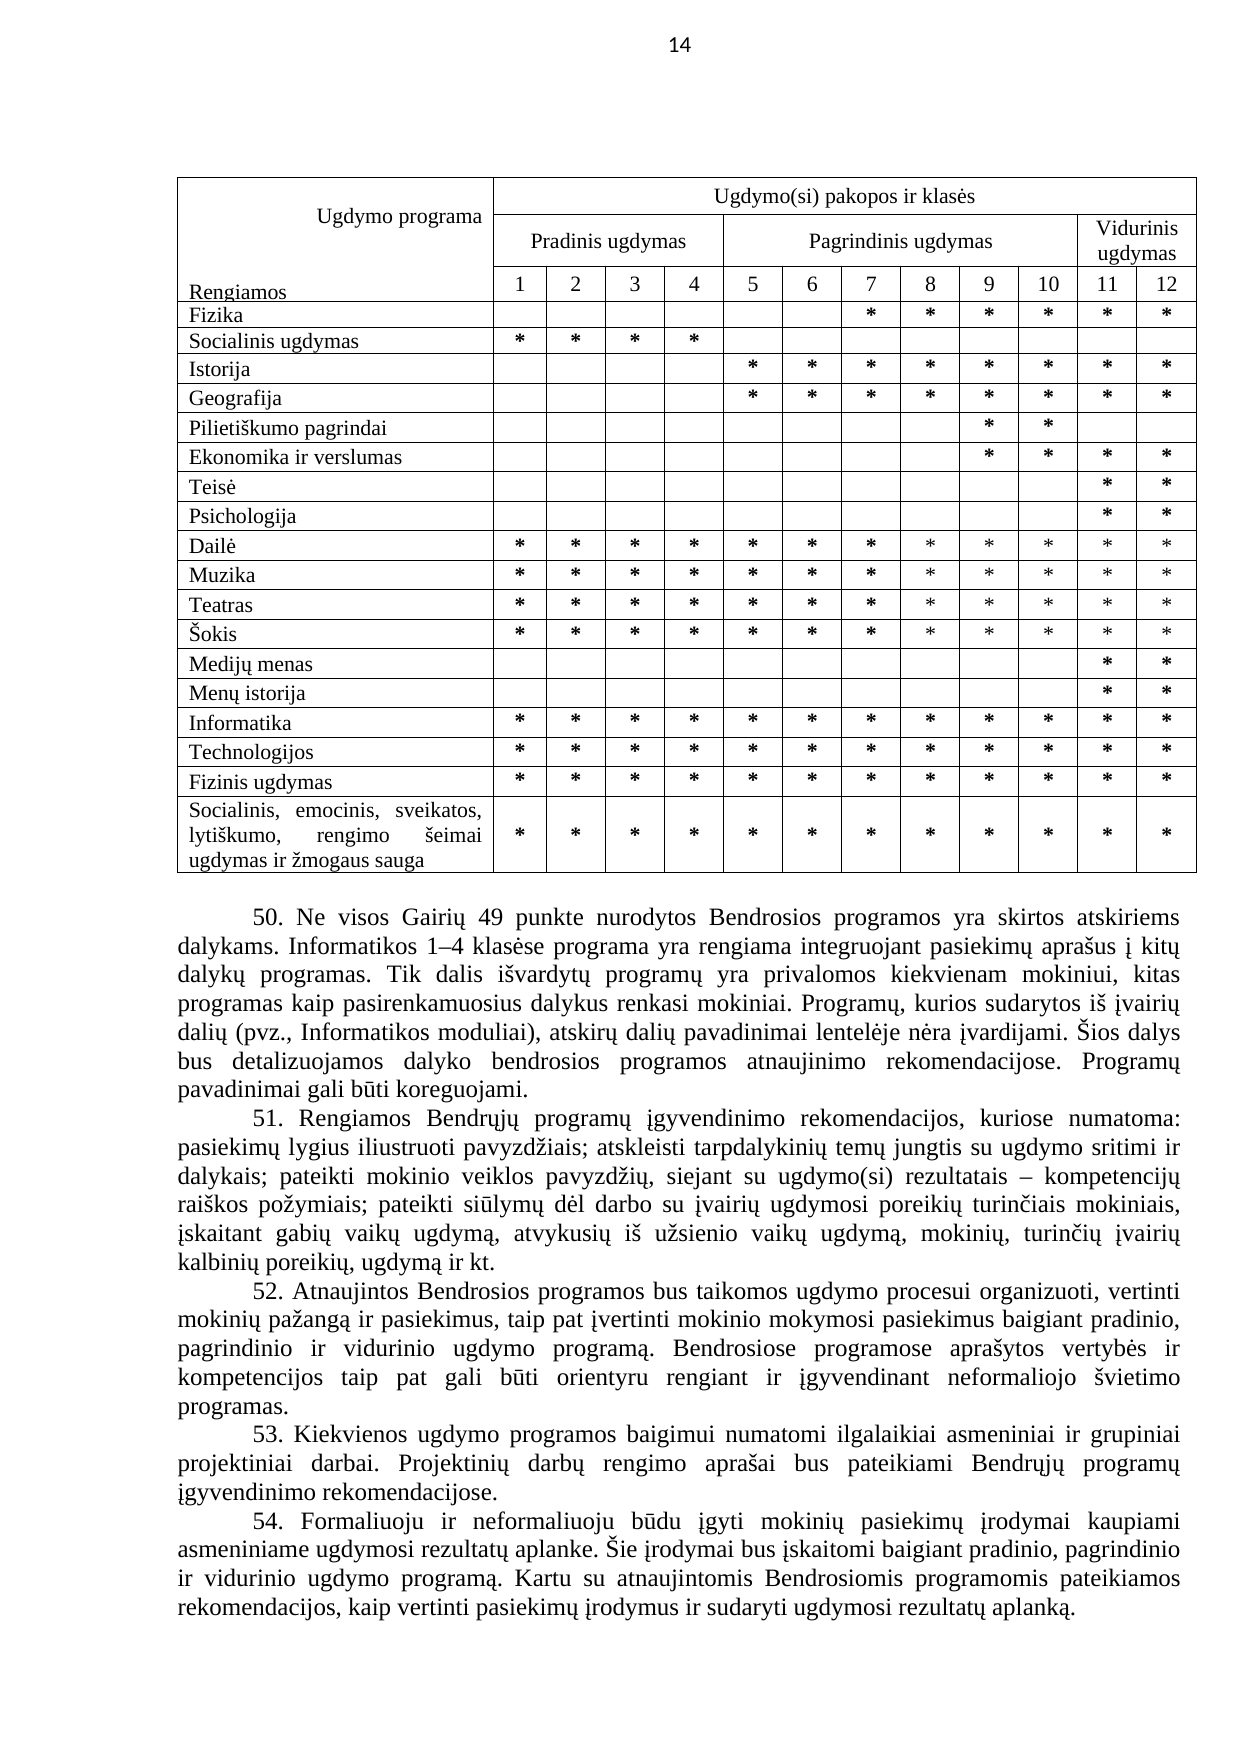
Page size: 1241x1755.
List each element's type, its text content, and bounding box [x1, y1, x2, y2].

table_cell Pagrindinis ugdymas [724, 215, 1077, 266]
table_cell * [1137, 443, 1196, 471]
table_cell * [901, 561, 959, 589]
table_cell * [724, 384, 782, 412]
table_cell * [901, 590, 959, 619]
table_cell * [547, 531, 605, 560]
table_cell [783, 302, 841, 327]
table_cell [606, 502, 664, 530]
table_cell * [547, 590, 605, 619]
table_cell * [1137, 354, 1196, 383]
table_cell [665, 472, 723, 501]
table_cell * [1019, 384, 1077, 412]
table_cell [494, 354, 546, 383]
table_cell * [724, 767, 782, 796]
table_cell Technologijos [178, 738, 493, 766]
table_header Ugdymo programa Rengiamos arba atnaujinamos Bendrosios programos [178, 178, 493, 301]
table_cell * [606, 797, 664, 872]
table_cell * [1019, 620, 1077, 648]
table_cell [842, 502, 900, 530]
table_cell * [1137, 472, 1196, 501]
table_cell [547, 443, 605, 471]
table_cell * [1078, 767, 1136, 796]
table_cell * [783, 561, 841, 589]
table_cell * [494, 620, 546, 648]
table_cell 10 [1019, 267, 1077, 301]
table_cell 9 [960, 267, 1018, 301]
table_cell [494, 413, 546, 442]
table_cell * [842, 590, 900, 619]
table_cell [547, 302, 605, 327]
table_cell * [665, 767, 723, 796]
table_cell * [1137, 620, 1196, 648]
table_cell * [665, 620, 723, 648]
table_cell * [1078, 649, 1136, 678]
table_cell [724, 679, 782, 707]
table_cell * [901, 797, 959, 872]
table_cell Fizika [178, 302, 493, 327]
table_cell * [494, 561, 546, 589]
table_cell * [1078, 738, 1136, 766]
table_cell * [1078, 590, 1136, 619]
table_cell * [1019, 443, 1077, 471]
table_cell * [960, 443, 1018, 471]
table_cell Medijų menas [178, 649, 493, 678]
table_cell [665, 649, 723, 678]
table_cell [665, 354, 723, 383]
table_cell [724, 413, 782, 442]
table_cell [960, 328, 1018, 353]
table_cell * [1078, 354, 1136, 383]
table_cell * [960, 708, 1018, 737]
table_cell [494, 384, 546, 412]
table_cell * [1137, 302, 1196, 327]
table_cell Teatras [178, 590, 493, 619]
table_cell * [960, 413, 1018, 442]
table_cell * [783, 384, 841, 412]
table_cell * [1137, 679, 1196, 707]
table_cell [547, 413, 605, 442]
text 53. Kiekvienos ugdymo programos baigimui numatomi ilgalaikiai asmeniniai ir grupiniai projektiniai darbai. Projektinių darbų rengimo aprašai bus pateikiami Bendrųjų programų įgyvendinimo rekomendacijose. [177, 1419, 1181, 1506]
text 54. Formaliuoju ir neformaliuoju būdu įgyti mokinių pasiekimų įrodymai kaupiami asmeniniame ugdymosi rezultatų aplanke. Šie įrodymai bus įskaitomi baigiant pradinio, pagrindinio ir vidurinio ugdymo programą. Kartu su atnaujintomis Bendrosiomis programomis pateikiamos rekomendacijos, kaip vertinti pasiekimų įrodymus ir sudaryti ugdymosi rezultatų aplanką. [177, 1506, 1181, 1621]
table_cell 12 [1137, 267, 1196, 301]
table_cell * [842, 708, 900, 737]
table_cell * [1137, 531, 1196, 560]
table_cell * [1137, 384, 1196, 412]
table_cell * [842, 561, 900, 589]
table_cell * [494, 797, 546, 872]
table_cell Geografija [178, 384, 493, 412]
table_cell * [842, 302, 900, 327]
table_cell * [960, 531, 1018, 560]
table_cell [901, 502, 959, 530]
table_cell Pilietiškumo pagrindai [178, 413, 493, 442]
table_cell * [1137, 738, 1196, 766]
table_cell * [1019, 590, 1077, 619]
table_cell [606, 649, 664, 678]
table_cell * [665, 738, 723, 766]
table_cell [547, 679, 605, 707]
table_cell * [1078, 620, 1136, 648]
table_cell * [842, 797, 900, 872]
text 50. Ne visos Gairių 49 punkte nurodytos Bendrosios programos yra skirtos atskiriems dalykams. Informatikos 1–4 klasėse programa yra rengiama integruojant pasiekimų aprašus į kitų dalykų programas. Tik dalis išvardytų programų yra privalomos kiekvienam mokiniui, kitas programas kaip pasirenkamuosius dalykus renkasi mokiniai. Programų, kurios sudarytos iš įvairių dalių (pvz., Informatikos moduliai), atskirų dalių pavadinimai lentelėje nėra įvardijami. Šios dalys bus detalizuojamos dalyko bendrosios programos atnaujinimo rekomendacijose. Programų pavadinimai gali būti koreguojami. [177, 902, 1181, 1103]
table_cell [547, 472, 605, 501]
table_cell [842, 472, 900, 501]
table_cell [494, 302, 546, 327]
table_cell * [783, 590, 841, 619]
table_cell [494, 649, 546, 678]
table_cell * [1078, 443, 1136, 471]
table_cell * [842, 620, 900, 648]
table_cell Psichologija [178, 502, 493, 530]
table_cell * [1019, 797, 1077, 872]
table_cell * [960, 302, 1018, 327]
table_cell [842, 413, 900, 442]
table_cell * [783, 531, 841, 560]
text 52. Atnaujintos Bendrosios programos bus taikomos ugdymo procesui organizuoti, vertinti mokinių pažangą ir pasiekimus, taip pat įvertinti mokinio mokymosi pasiekimus baigiant pradinio, pagrindinio ir vidurinio ugdymo programą. Bendrosiose programose aprašytos vertybės ir kompetencijos taip pat gali būti orientyru rengiant ir įgyvendinant neformaliojo švietimo programas. [177, 1276, 1181, 1419]
table_cell * [842, 738, 900, 766]
table_cell [724, 502, 782, 530]
table_cell * [901, 302, 959, 327]
table_cell * [494, 738, 546, 766]
table_cell * [901, 384, 959, 412]
table_cell * [783, 738, 841, 766]
table_cell Menų istorija [178, 679, 493, 707]
table_cell [724, 302, 782, 327]
table_cell [547, 649, 605, 678]
table_cell [606, 413, 664, 442]
table_cell * [842, 531, 900, 560]
table_cell * [1137, 561, 1196, 589]
table_cell * [901, 354, 959, 383]
table_cell [606, 384, 664, 412]
table_cell * [783, 797, 841, 872]
table_cell * [547, 708, 605, 737]
table_cell * [960, 590, 1018, 619]
table_cell * [1078, 502, 1136, 530]
text 51. Rengiamos Bendrųjų programų įgyvendinimo rekomendacijos, kuriose numatoma: pasiekimų lygius iliustruoti pavyzdžiais; atskleisti tarpdalykinių temų jungtis su ugdymo sritimi ir dalykais; pateikti mokinio veiklos pavyzdžių, siejant su ugdymo(si) rezultatais – kompetencijų raiškos požymiais; pateikti siūlymų dėl darbo su įvairių ugdymosi poreikių turinčiais mokiniais, įskaitant gabių vaikų ugdymą, atvykusių iš užsienio vaikų ugdymą, mokinių, turinčių įvairių kalbinių poreikių, ugdymą ir kt. [177, 1103, 1181, 1276]
table_cell [606, 354, 664, 383]
table_cell * [1137, 708, 1196, 737]
table_cell * [1137, 590, 1196, 619]
table_cell [901, 443, 959, 471]
table_cell Teisė [178, 472, 493, 501]
table_cell * [960, 797, 1018, 872]
table_cell * [606, 620, 664, 648]
table_cell [783, 502, 841, 530]
table_cell [547, 354, 605, 383]
table_cell * [960, 561, 1018, 589]
table_cell [842, 649, 900, 678]
table_cell * [1078, 708, 1136, 737]
table_cell [494, 472, 546, 501]
table_cell * [783, 620, 841, 648]
table_cell [1019, 472, 1077, 501]
table_cell * [842, 384, 900, 412]
table_cell [1019, 502, 1077, 530]
table_cell * [724, 797, 782, 872]
table_cell * [1019, 561, 1077, 589]
table_cell * [901, 620, 959, 648]
table_cell [1137, 328, 1196, 353]
table_cell * [842, 354, 900, 383]
table_cell Muzika [178, 561, 493, 589]
table_cell [901, 472, 959, 501]
table_cell * [1078, 531, 1136, 560]
table_cell * [724, 561, 782, 589]
table_cell * [1137, 797, 1196, 872]
table_cell [901, 328, 959, 353]
table_cell * [1019, 738, 1077, 766]
table_cell * [494, 767, 546, 796]
table_cell * [724, 590, 782, 619]
table_cell * [547, 328, 605, 353]
table_cell * [1078, 472, 1136, 501]
table_cell 3 [606, 267, 664, 301]
table_cell [1019, 649, 1077, 678]
table_cell * [724, 620, 782, 648]
table_cell [783, 413, 841, 442]
table_cell [960, 472, 1018, 501]
table_cell [724, 328, 782, 353]
table_cell Šokis [178, 620, 493, 648]
table_cell * [606, 531, 664, 560]
table_cell * [960, 620, 1018, 648]
table_cell Socialinis, emocinis, sveikatos, lytiškumo, rengimo šeimai ugdymas ir žmogaus sauga [178, 797, 493, 872]
table_cell * [547, 620, 605, 648]
table_cell * [547, 797, 605, 872]
table_cell 11 [1078, 267, 1136, 301]
table_cell [1019, 328, 1077, 353]
table_cell [724, 443, 782, 471]
table_cell * [842, 767, 900, 796]
table_cell [547, 384, 605, 412]
table_cell [606, 302, 664, 327]
table_cell * [960, 738, 1018, 766]
table_cell [960, 502, 1018, 530]
table_cell [494, 443, 546, 471]
table_cell [783, 472, 841, 501]
table_cell [665, 413, 723, 442]
table_cell [665, 502, 723, 530]
table_cell * [1137, 649, 1196, 678]
table_cell [606, 472, 664, 501]
table_cell Vidurinis ugdymas [1078, 215, 1196, 266]
table_cell * [724, 738, 782, 766]
table_cell * [665, 708, 723, 737]
table_cell [665, 302, 723, 327]
table_cell [1019, 679, 1077, 707]
table_cell * [901, 531, 959, 560]
table_cell Istorija [178, 354, 493, 383]
table_cell * [1019, 354, 1077, 383]
table_cell [1078, 328, 1136, 353]
table_cell * [901, 708, 959, 737]
table_cell [842, 679, 900, 707]
table_cell [901, 649, 959, 678]
table_cell [1137, 413, 1196, 442]
table_cell * [665, 328, 723, 353]
table_cell Informatika [178, 708, 493, 737]
table_cell [783, 443, 841, 471]
table_cell [1078, 413, 1136, 442]
table_cell * [901, 767, 959, 796]
table_cell [960, 679, 1018, 707]
table_cell * [665, 531, 723, 560]
table_cell * [783, 354, 841, 383]
table_cell 4 [665, 267, 723, 301]
table_cell * [494, 590, 546, 619]
table_cell [606, 679, 664, 707]
table_cell * [547, 738, 605, 766]
table_cell 2 [547, 267, 605, 301]
table_cell * [665, 561, 723, 589]
table_cell * [724, 531, 782, 560]
table_cell [547, 502, 605, 530]
table_cell 8 [901, 267, 959, 301]
table_cell 7 [842, 267, 900, 301]
table_cell * [665, 590, 723, 619]
table_cell [606, 443, 664, 471]
table_cell [783, 679, 841, 707]
table_cell * [606, 738, 664, 766]
table_cell [494, 679, 546, 707]
table_cell [724, 472, 782, 501]
table_cell Dailė [178, 531, 493, 560]
table_cell * [1137, 767, 1196, 796]
table_cell [783, 649, 841, 678]
table_cell [842, 328, 900, 353]
table_cell * [1137, 502, 1196, 530]
table_cell * [960, 767, 1018, 796]
table_cell * [960, 384, 1018, 412]
table_cell [494, 502, 546, 530]
table_cell * [1019, 302, 1077, 327]
table_cell 1 [494, 267, 546, 301]
table_header Ugdymo(si) pakopos ir klasės [494, 178, 1196, 214]
table_cell * [1078, 302, 1136, 327]
table_cell [842, 443, 900, 471]
table_cell * [547, 767, 605, 796]
table_cell * [1078, 561, 1136, 589]
table_cell * [1019, 708, 1077, 737]
table_cell * [724, 708, 782, 737]
table_cell 5 [724, 267, 782, 301]
table_cell Socialinis ugdymas [178, 328, 493, 353]
table_cell * [494, 328, 546, 353]
table_cell * [606, 708, 664, 737]
table_cell [901, 679, 959, 707]
table_cell * [1078, 679, 1136, 707]
table_cell * [783, 708, 841, 737]
table_cell [665, 384, 723, 412]
table_cell * [724, 354, 782, 383]
table_cell [724, 649, 782, 678]
table_cell * [960, 354, 1018, 383]
table_cell * [606, 328, 664, 353]
table_cell [960, 649, 1018, 678]
table_cell * [494, 708, 546, 737]
table_cell * [901, 738, 959, 766]
table_cell * [1019, 767, 1077, 796]
table_cell * [665, 797, 723, 872]
table_cell * [783, 767, 841, 796]
table_cell * [547, 561, 605, 589]
table_cell * [606, 590, 664, 619]
table_cell Pradinis ugdymas [494, 215, 723, 266]
table_cell Fizinis ugdymas [178, 767, 493, 796]
table_cell Ekonomika ir verslumas [178, 443, 493, 471]
table_cell * [494, 531, 546, 560]
table_cell * [606, 767, 664, 796]
table_cell * [1078, 384, 1136, 412]
table_cell [783, 328, 841, 353]
table_cell [665, 443, 723, 471]
table_cell [665, 679, 723, 707]
table_cell * [1019, 413, 1077, 442]
table_cell * [1019, 531, 1077, 560]
table_cell [901, 413, 959, 442]
table_cell * [1078, 797, 1136, 872]
table_cell * [606, 561, 664, 589]
table_cell 6 [783, 267, 841, 301]
